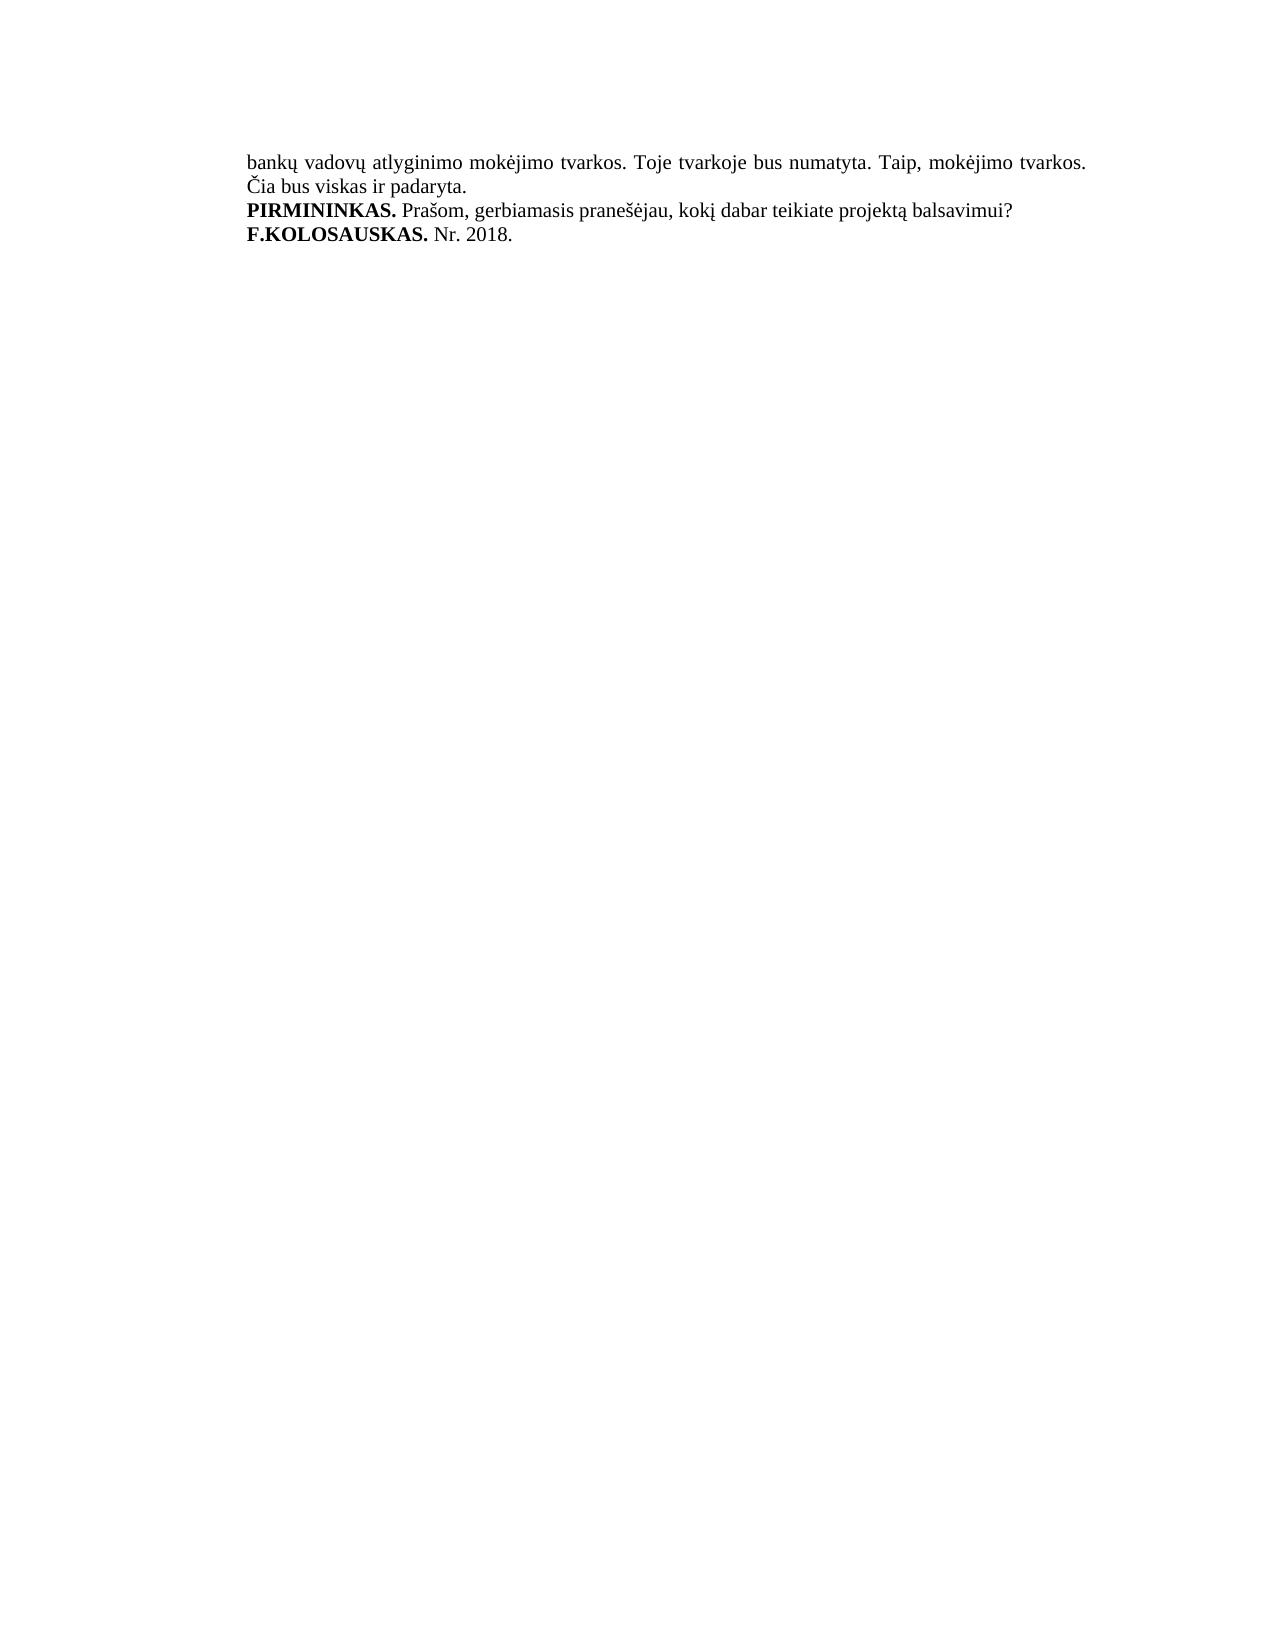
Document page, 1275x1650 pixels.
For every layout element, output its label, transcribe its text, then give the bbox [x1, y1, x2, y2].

text bankų vadovų atlyginimo mokėjimo tvarkos. Toje tvarkoje bus numatyta. Taip, mokėjimo tvarkos. Čia bus viskas ir padaryta. [247, 150, 1087, 198]
text F.KOLOSAUSKAS. Nr. 2018. [247, 222, 1087, 246]
text PIRMININKAS. Prašom, gerbiamasis pranešėjau, kokį dabar teikiate projektą balsavimui? [247, 198, 1087, 222]
